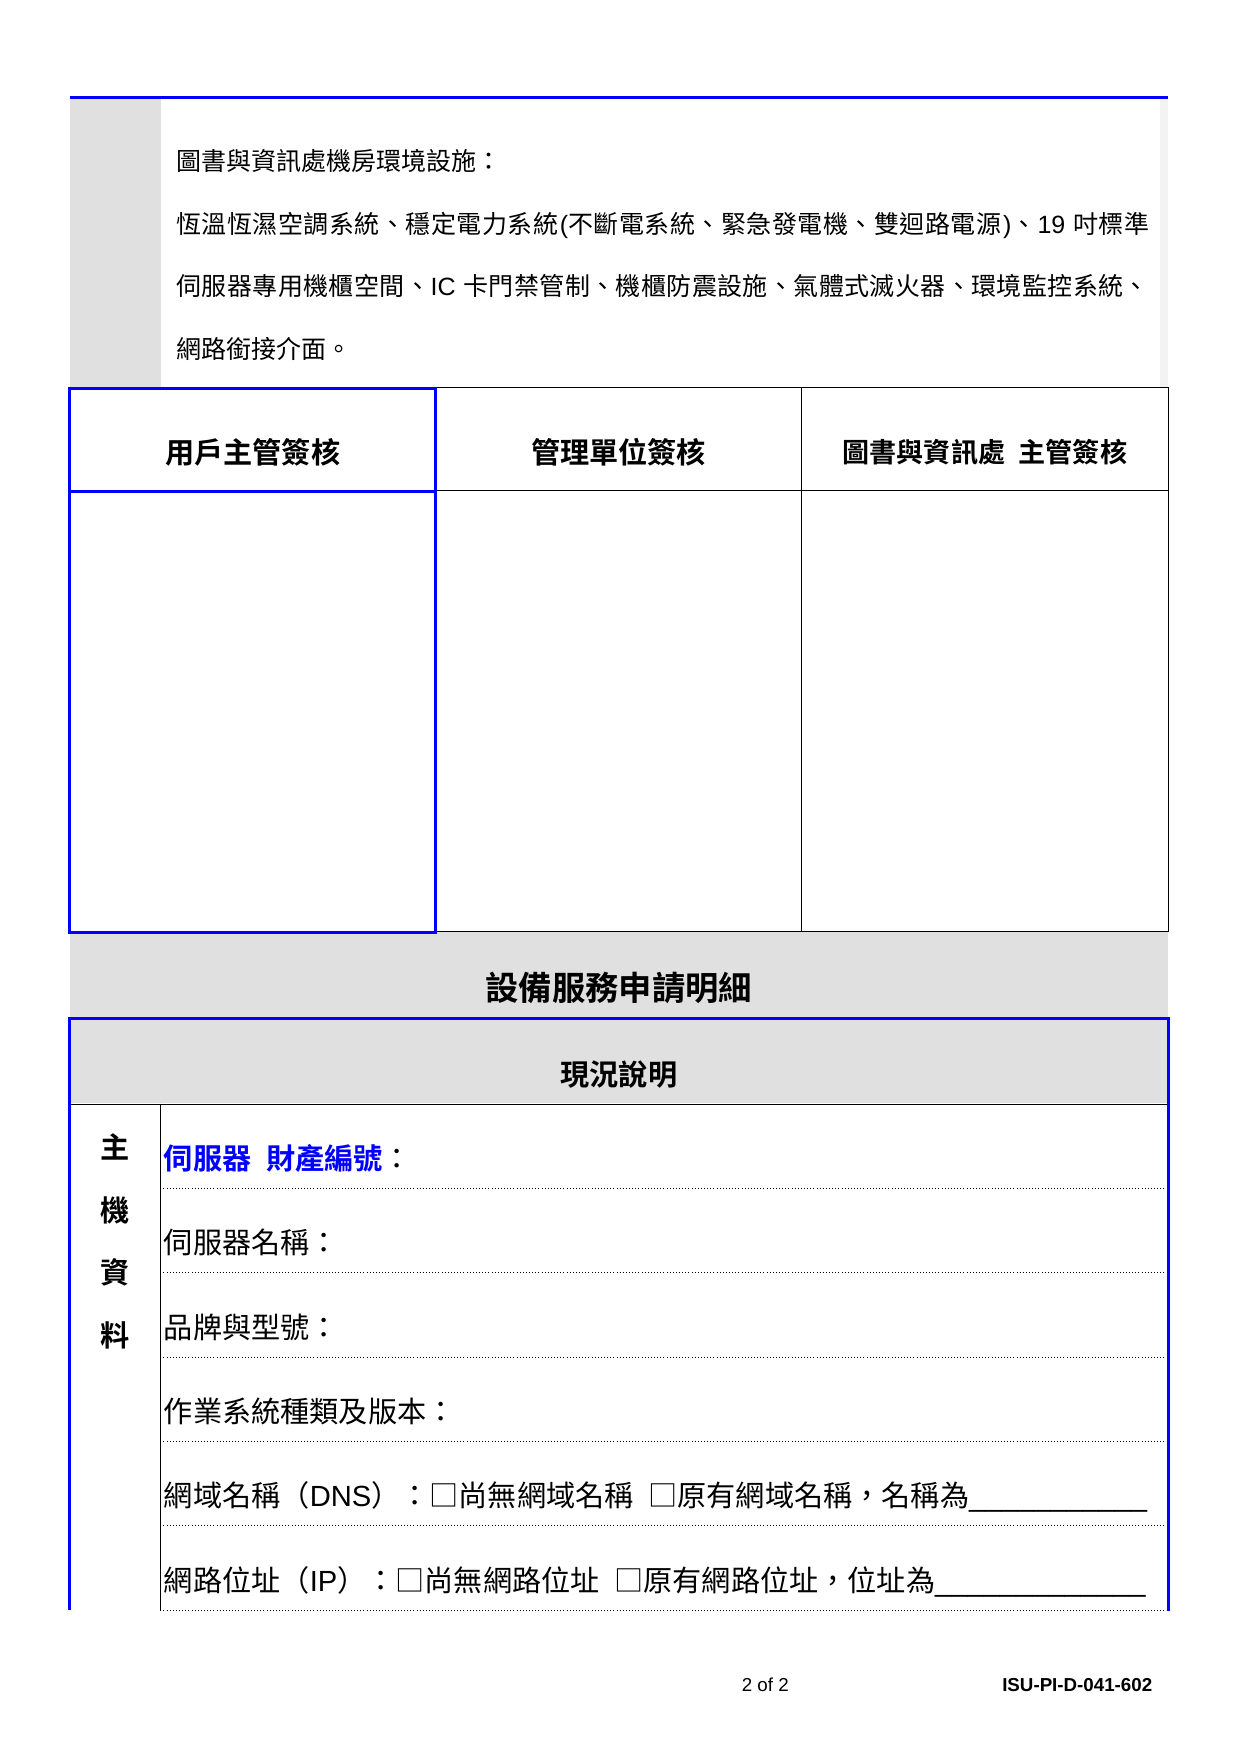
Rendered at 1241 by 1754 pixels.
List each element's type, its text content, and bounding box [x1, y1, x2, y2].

table_cell 圖書與資訊處 主管簽核 [802, 388, 1168, 490]
table_cell 設備服務申請明細 [70, 932, 1168, 1017]
table_cell [802, 491, 1168, 931]
table_cell 現況說明 [71, 1020, 1167, 1103]
table_cell 用戶主管簽核 [71, 390, 434, 490]
table_cell 品牌與型號： [161, 1272, 1167, 1357]
table_cell 伺服器名稱： [161, 1188, 1167, 1272]
table_cell 作業系統種類及版本： [161, 1357, 1167, 1441]
table_cell 管理單位簽核 [437, 388, 801, 490]
table_cell [70, 99, 161, 387]
table_cell 網路位址（IP）：□尚無網路位址 □原有網路位址，位址為_____________ [161, 1525, 1167, 1610]
table_cell [71, 493, 434, 931]
table_cell 伺服器 財產編號： [161, 1105, 1167, 1188]
table_cell 圖書與資訊處機房環境設施： 恆溫恆濕空調系統、穩定電力系統(不斷電系統、緊急發電機、雙迴路電源)、19 吋標準伺服器專用機櫃空間、IC 卡門禁管制、機櫃防震設施、氣體式滅火器、環境監控系統、網路銜接介面。 [161, 99, 1160, 387]
table_cell [437, 491, 801, 931]
table_cell 網域名稱（DNS）：□尚無網域名稱 □原有網域名稱，名稱為___________ [161, 1441, 1167, 1525]
table_cell 主 機 資 料 [71, 1105, 160, 1610]
table_cell [1160, 99, 1168, 387]
